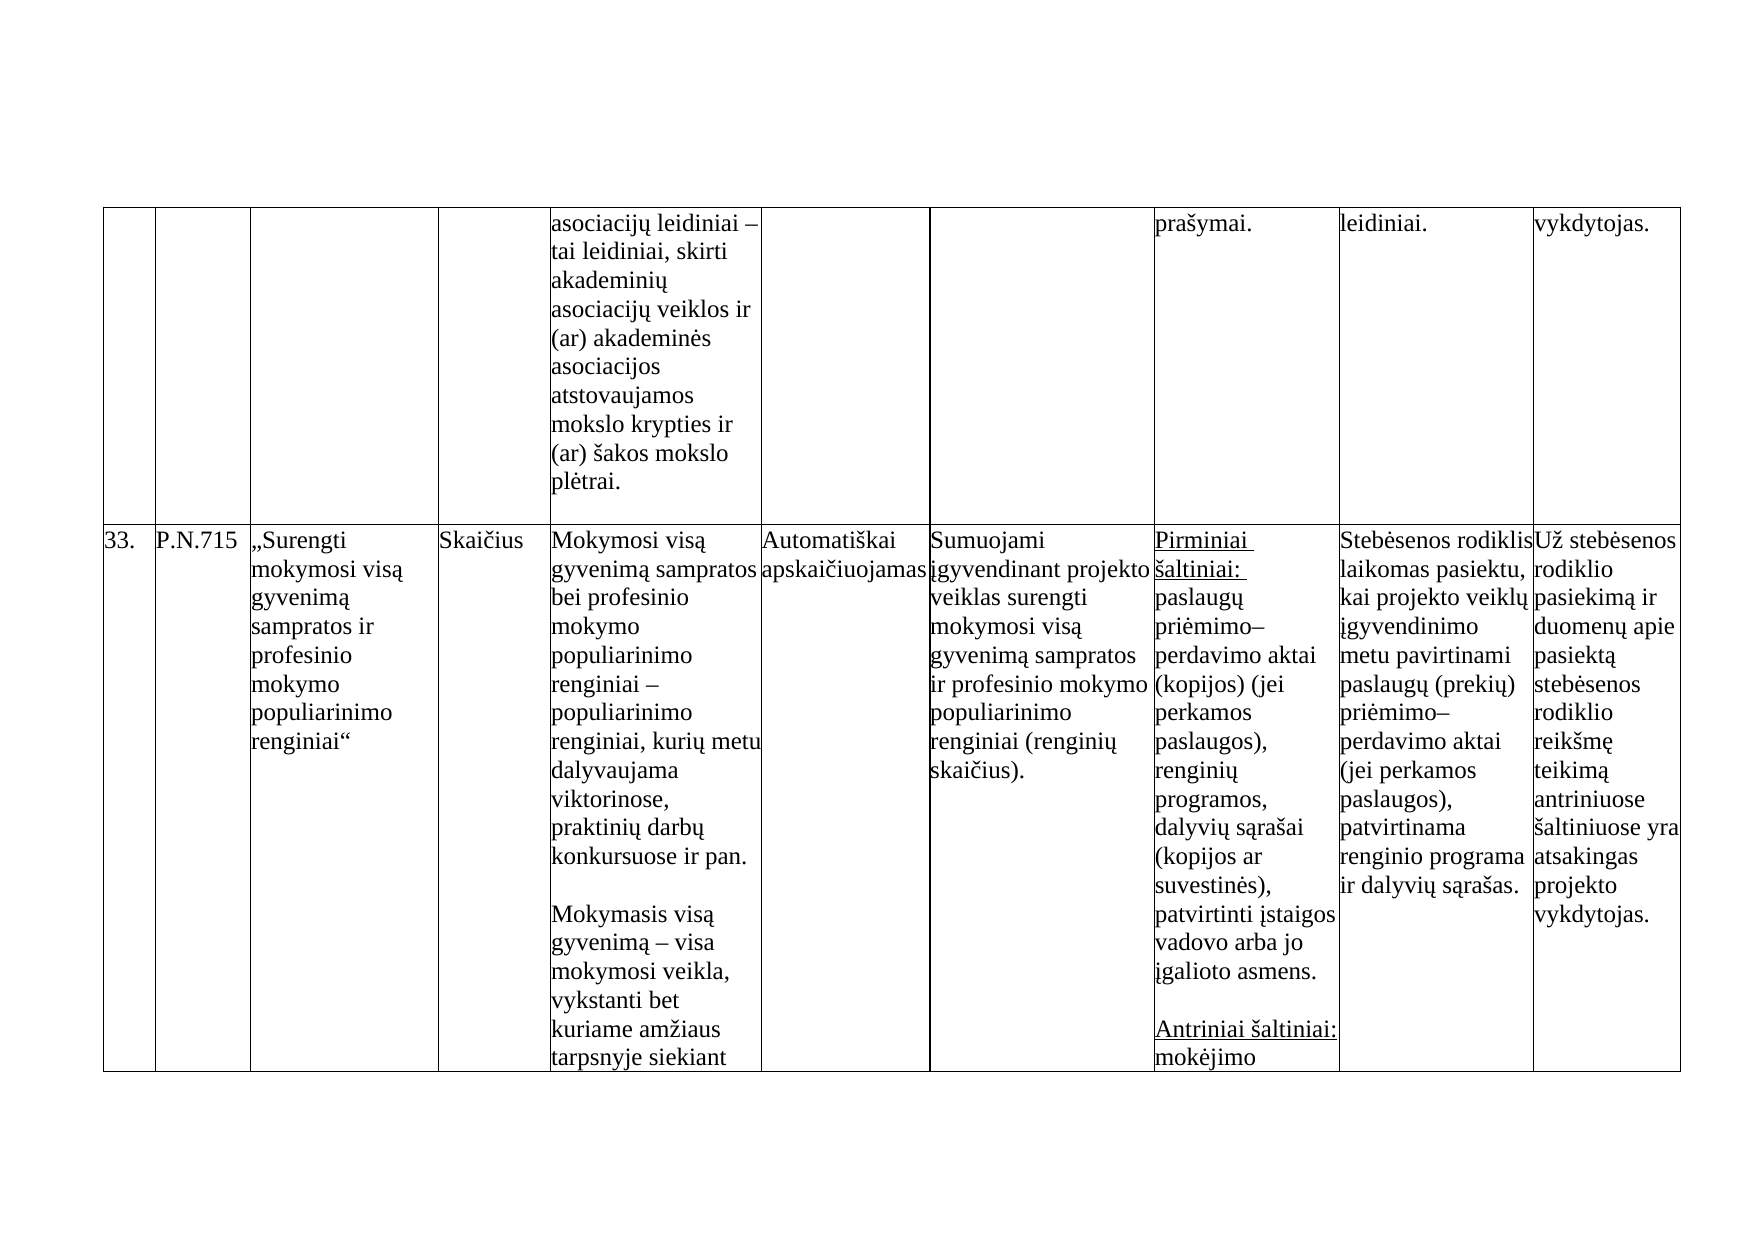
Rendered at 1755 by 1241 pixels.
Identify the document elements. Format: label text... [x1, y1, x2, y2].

table_cell Sumuojami įgyvendinant projekto veiklas surengti mokymosi visą gyvenimą sampratos ir profesinio mokymo populiarinimo renginiai (renginių skaičius). [931, 525, 1154, 1071]
table_cell prašymai. [1155, 208, 1339, 524]
table_cell Skaičius [439, 525, 550, 1071]
table_cell Už stebėsenos rodiklio pasiekimą ir duomenų apie pasiektą stebėsenos rodiklio reikšmę teikimą antriniuose šaltiniuose yra atsakingas projekto vykdytojas. [1534, 525, 1680, 1071]
table_cell vykdytojas. [1534, 208, 1680, 524]
table_cell [931, 208, 1154, 524]
table_cell Pirminiai šaltiniai: paslaugų priėmimo–perdavimo aktai (kopijos) (jei perkamos paslaugos), renginių programos, dalyvių sąrašai (kopijos ar suvestinės), patvirtinti įstaigos vadovo arba jo įgalioto asmens. Antriniai šaltiniai: mokėjimo [1155, 525, 1339, 1071]
table_cell [439, 208, 550, 524]
table_cell P.N.715 [156, 525, 250, 1071]
table_cell [156, 208, 250, 524]
table_cell leidiniai. [1340, 208, 1533, 524]
table_cell 33. [104, 525, 155, 1071]
table_cell [104, 208, 155, 524]
table_cell Mokymosi visą gyvenimą sampratos bei profesinio mokymo populiarinimo renginiai – populiarinimo renginiai, kurių metu dalyvaujama viktorinose, praktinių darbų konkursuose ir pan. Mokymasis visą gyvenimą – visa mokymosi veikla, vykstanti bet kuriame amžiaus tarpsnyje siekiant [551, 525, 761, 1071]
table_cell asociacijų leidiniai – tai leidiniai, skirti akademinių asociacijų veiklos ir (ar) akademinės asociacijos atstovaujamos mokslo krypties ir (ar) šakos mokslo plėtrai. [551, 208, 761, 524]
table_cell Automatiškai apskaičiuojamas [762, 525, 929, 1071]
table_cell Stebėsenos rodiklis laikomas pasiektu, kai projekto veiklų įgyvendinimo metu pavirtinami paslaugų (prekių) priėmimo– perdavimo aktai (jei perkamos paslaugos), patvirtinama renginio programa ir dalyvių sąrašas. [1340, 525, 1533, 1071]
table_cell [251, 208, 438, 524]
table_cell „Surengti mokymosi visą gyvenimą sampratos ir profesinio mokymo populiarinimo renginiai“ [251, 525, 438, 1071]
table_cell [762, 208, 929, 524]
